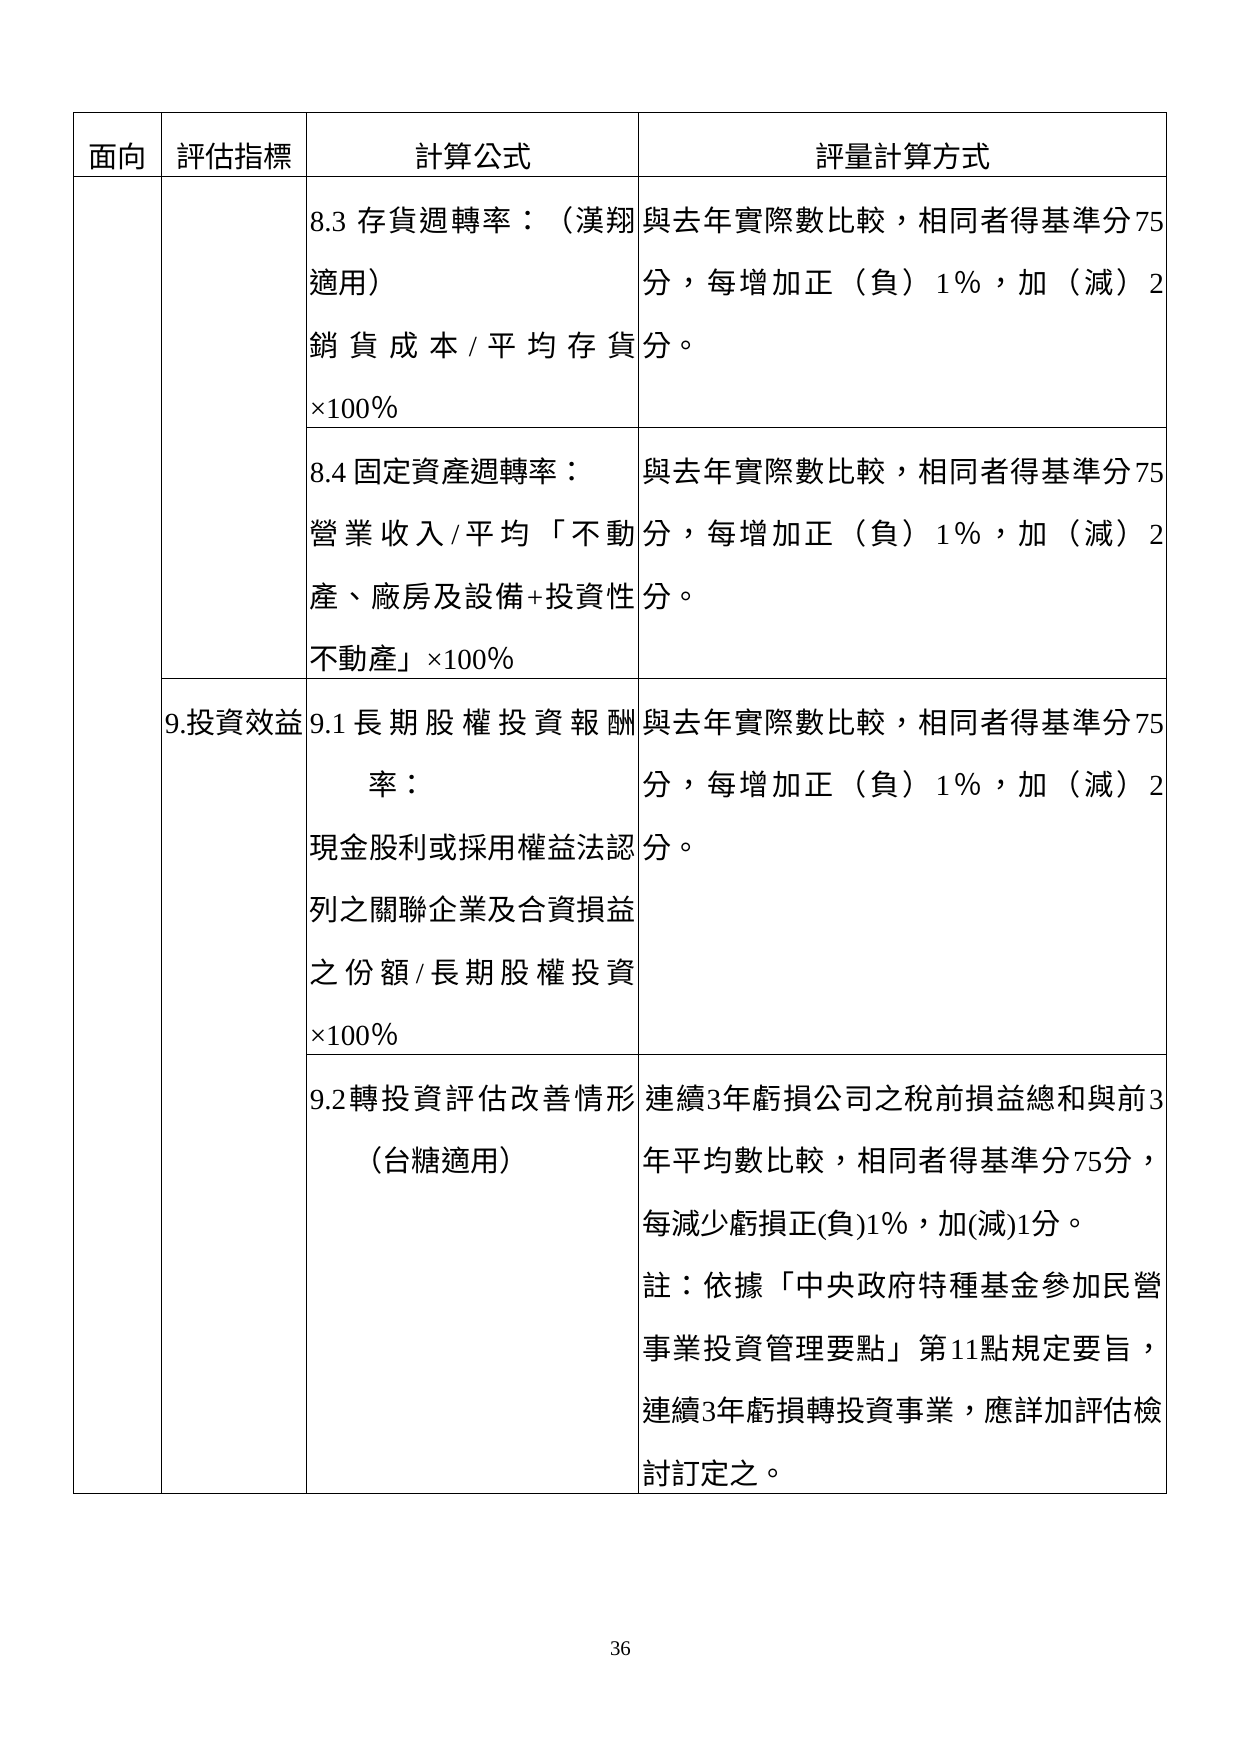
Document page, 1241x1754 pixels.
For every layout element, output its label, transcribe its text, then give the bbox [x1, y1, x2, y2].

table_cell 連續3年虧損公司之稅前損益總和與前3年平均數比較，相同者得基準分75分，每減少虧損正(負)1％，加(減)1分。 註：依據「中央政府特種基金參加民營事業投資管理要點」第11點規定要旨，連續3年虧損轉投資事業，應詳加評估檢討訂定之。 [639, 1055, 1166, 1492]
table_cell 9.2轉投資評估改善情形（台糖適用） [307, 1055, 638, 1492]
table_header 面向 [74, 113, 161, 176]
table_cell 與去年實際數比較，相同者得基準分75分，每增加正（負）1％，加（減）2分。 [639, 679, 1166, 1054]
table_cell 9.1長期股權投資報酬率： 現金股利或採用權益法認列之關聯企業及合資損益之份額/長期股權投資×100％ [307, 679, 638, 1054]
table_cell [162, 177, 306, 678]
table_cell 與去年實際數比較，相同者得基準分75分，每增加正（負）1％，加（減）2分。 [639, 428, 1166, 678]
table_cell 8.4 固定資產週轉率： 營業收入/平均「不動產、廠房及設備+投資性不動產」×100％ [307, 428, 638, 678]
table_cell 8.3 存貨週轉率：（漢翔適用） 銷貨成本/平均存貨×100％ [307, 177, 638, 427]
table_cell 9.投資效益 [162, 679, 306, 1492]
table_header 計算公式 [307, 113, 638, 176]
table_cell [74, 177, 161, 1492]
table_header 評量計算方式 [639, 113, 1166, 176]
table_header 評估指標 [162, 113, 306, 176]
table_cell 與去年實際數比較，相同者得基準分75分，每增加正（負）1％，加（減）2分。 [639, 177, 1166, 427]
